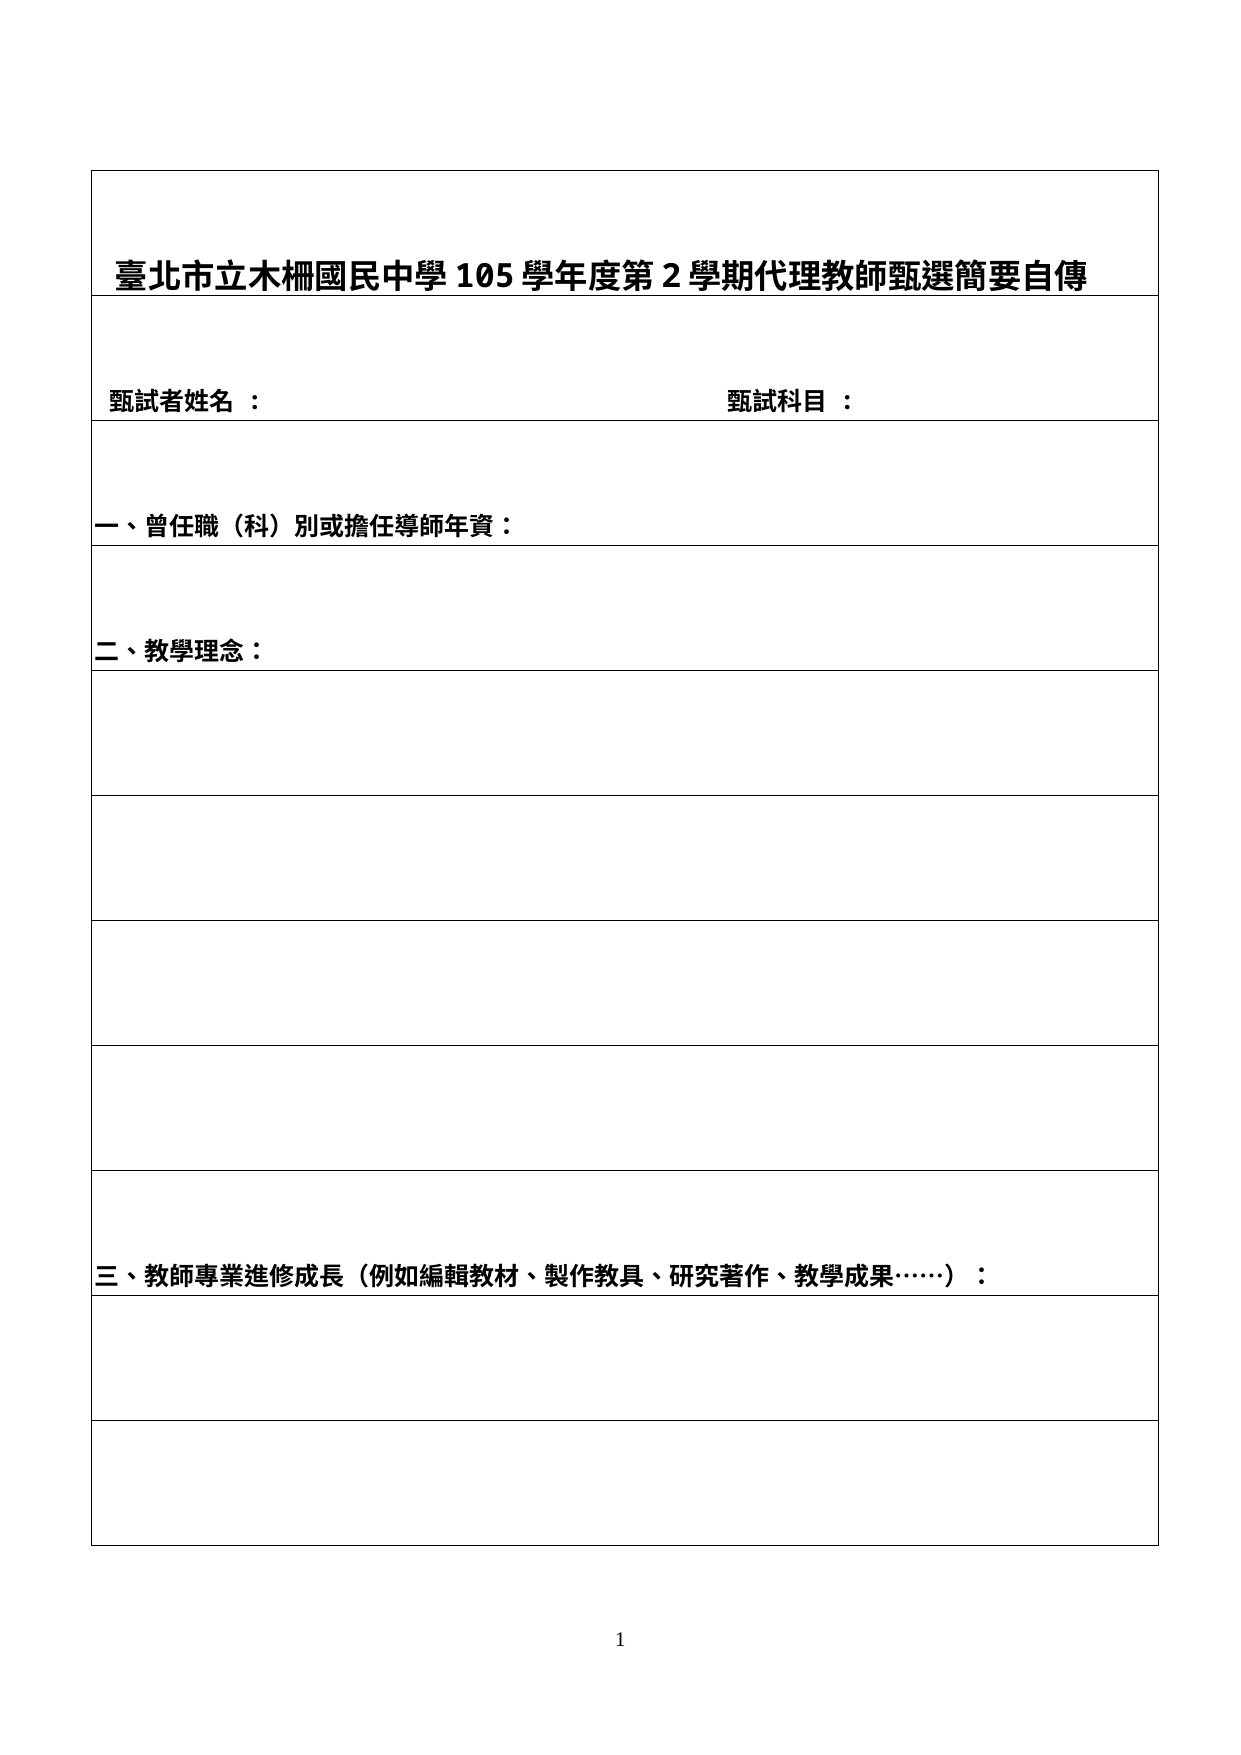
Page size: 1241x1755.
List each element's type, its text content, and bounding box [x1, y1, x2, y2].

table_cell 甄試者姓名 : 甄試科目 : [92, 296, 1158, 420]
table_cell [92, 671, 1158, 795]
table_cell 一、曾任職（科）別或擔任導師年資： [92, 421, 1158, 545]
table_cell [92, 1046, 1158, 1170]
table_cell [92, 1421, 1158, 1545]
table_cell [92, 796, 1158, 920]
table_cell [92, 1296, 1158, 1420]
table_cell 三、教師專業進修成長（例如編輯教材、製作教具、研究著作、教學成果……）： [92, 1171, 1158, 1295]
table_cell [92, 921, 1158, 1045]
table_header 臺北市立木柵國民中學105學年度第2學期代理教師甄選簡要自傳 [92, 171, 1158, 295]
table_cell 二、教學理念： [92, 546, 1158, 670]
